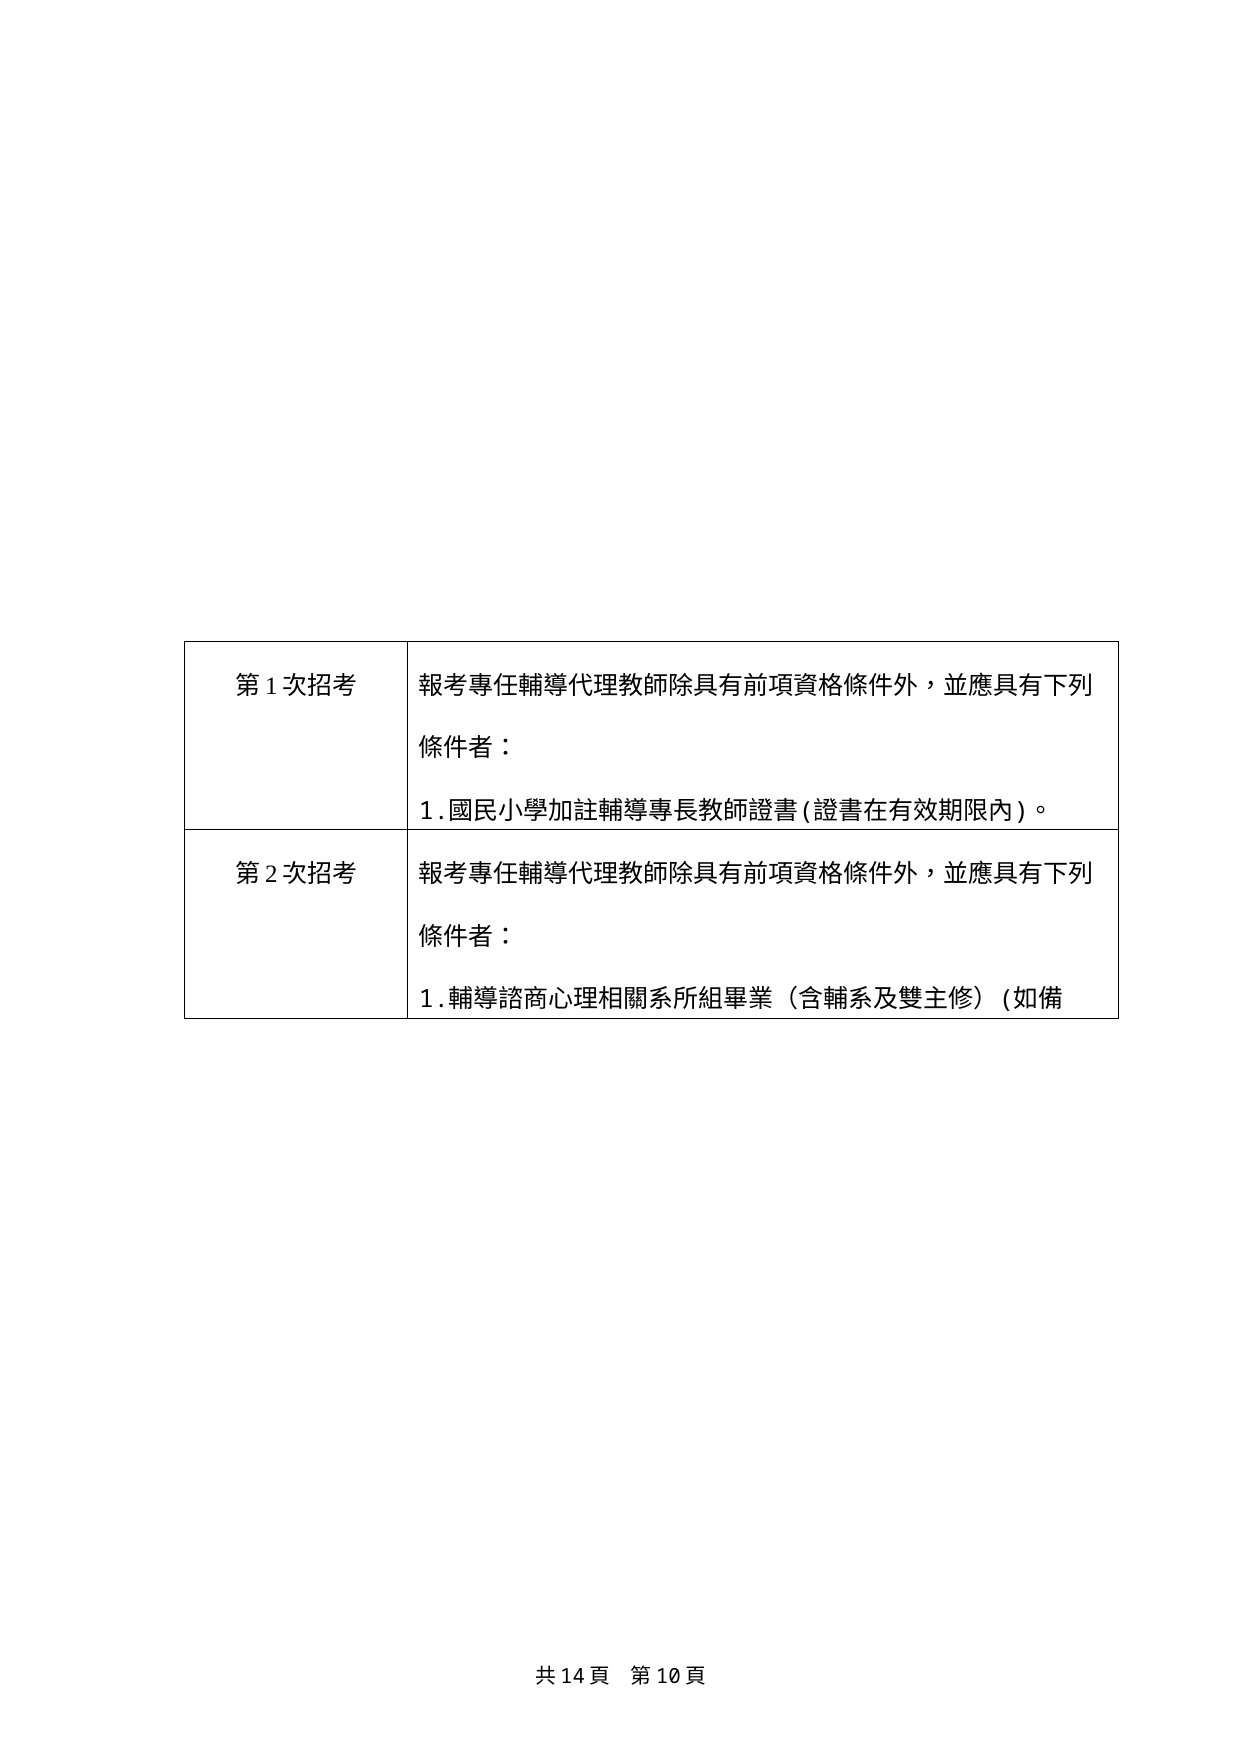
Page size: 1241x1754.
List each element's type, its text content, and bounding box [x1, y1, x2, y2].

table_header 第1次招考 [185, 642, 407, 829]
table_cell 第2次招考 [185, 830, 407, 1018]
table_header 報考專任輔導代理教師除具有前項資格條件外，並應具有下列條件者： 1.國民小學加註輔導專長教師證書(證書在有效期限內)。 [408, 642, 1118, 829]
table_cell 報考專任輔導代理教師除具有前項資格條件外，並應具有下列條件者： 1.輔導諮商心理相關系所組畢業（含輔系及雙主修）(如備 [408, 830, 1118, 1018]
